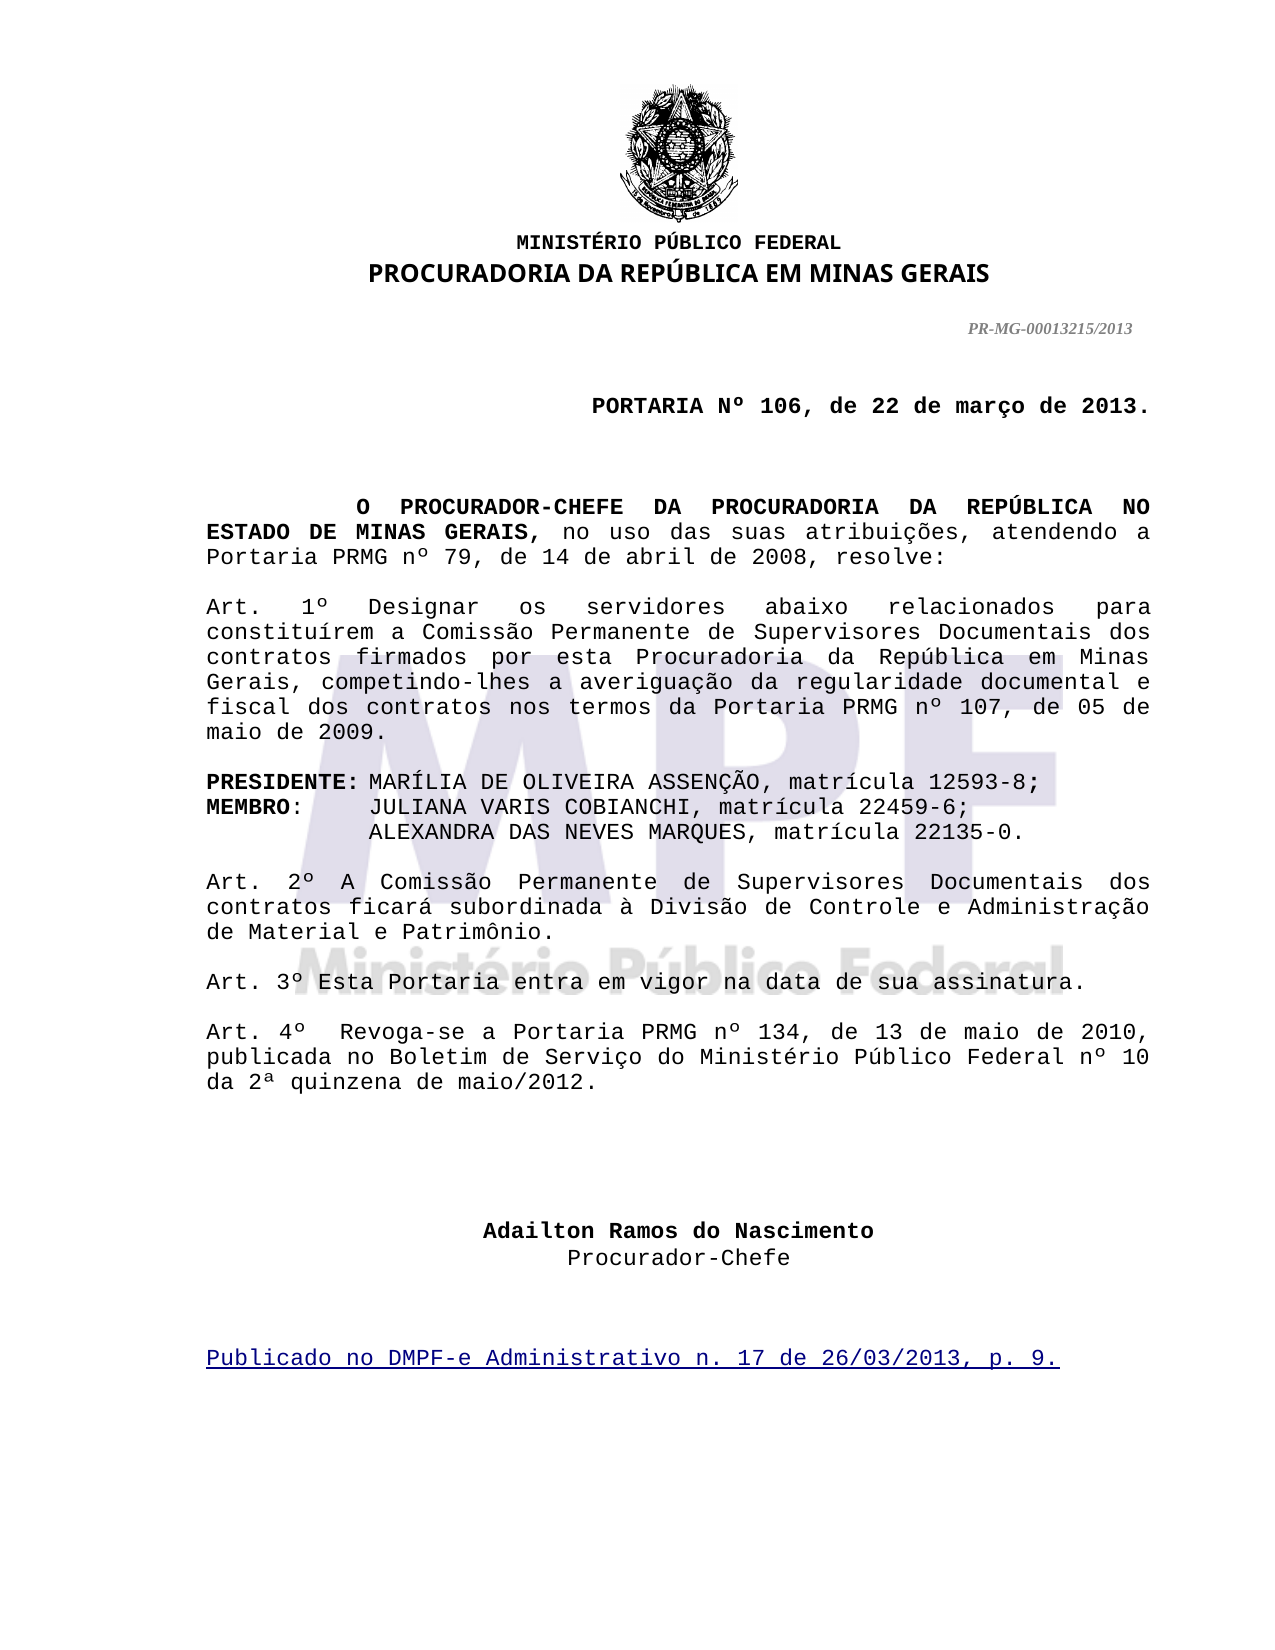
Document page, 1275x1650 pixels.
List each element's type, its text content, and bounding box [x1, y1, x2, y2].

text Art. 2º A Comissão Permanente de Supervisores Documentais dos contratos ficará subordinada à Divisão de Controle e Administração de Material e Patrimônio. [206, 869, 1152, 944]
picture [295, 744, 1063, 769]
text PR-MG-00013215/2013 [206, 314, 1152, 339]
text O PROCURADOR-CHEFE DA PROCURADORIA DA REPÚBLICA NO ESTADO DE MINAS GERAIS, no uso das suas atribuições, atendendo a Portaria PRMG nº 79, de 14 de abril de 2008, resolve: [206, 494, 1152, 569]
picture [295, 844, 1063, 869]
picture [295, 944, 1063, 969]
text Procurador-Chefe [206, 1245, 1152, 1270]
picture [620, 84, 738, 223]
text Adailton Ramos do Nascimento [206, 1219, 1152, 1245]
text ALEXANDRA DAS NEVES MARQUES, matrícula 22135-0. [206, 819, 1152, 844]
text Art. 3º Esta Portaria entra em vigor na data de sua assinatura. [206, 969, 1152, 994]
text MEMBRO: JULIANA VARIS COBIANCHI, matrícula 22459-6; [206, 794, 1152, 819]
text Publicado no DMPF-e Administrativo n. 17 de 26/03/2013, p. 9. [206, 1345, 1152, 1370]
text Art. 4º Revoga-se a Portaria PRMG nº 134, de 13 de maio de 2010, publicada no Boletim de Serviço do Ministério Público Federal nº 10 da 2ª quinzena de maio/2012. [206, 1019, 1152, 1094]
text Art. 1º Designar os servidores abaixo relacionados para constituírem a Comissão Permanente de Supervisores Documentais dos contratos firmados por esta Procuradoria da República em Minas Gerais, competindo-lhes a averiguação da regularidade documental e fiscal dos contratos nos termos da Portaria PRMG nº 107, de 05 de maio de 2009. [206, 594, 1152, 744]
text PRESIDENTE: Marília de Oliveira Assenção, matrícula 12593-8; [206, 769, 1152, 794]
text PORTARIA Nº 106, de 22 de março de 2013. [206, 393, 1152, 418]
